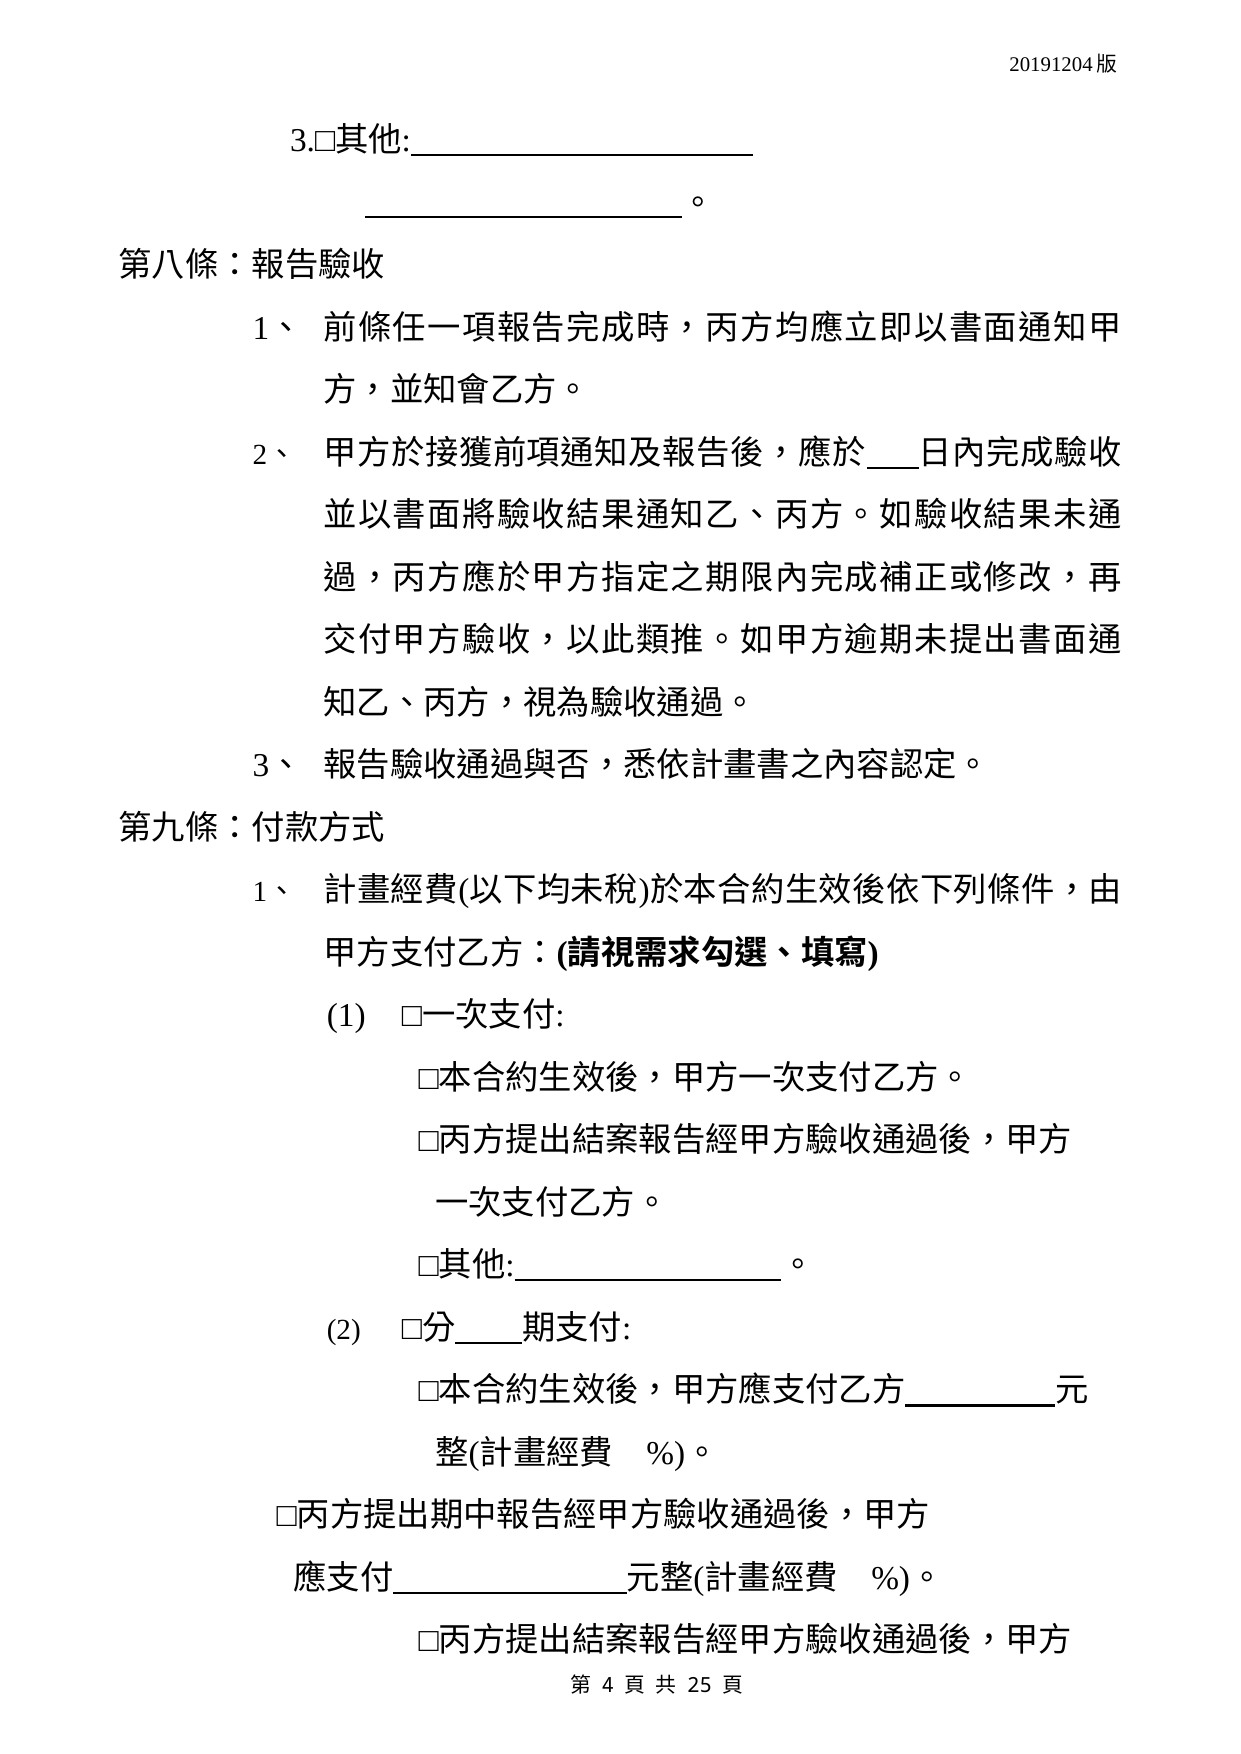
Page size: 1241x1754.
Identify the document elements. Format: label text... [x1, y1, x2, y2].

list □分 期支付: [327, 1283, 1122, 1346]
list 計畫經費(以下均未稅)於本合約生效後依下列條件，由甲方支付乙方：(請視需求勾選、填寫) [252, 846, 1122, 971]
text 。 [273, 158, 1122, 221]
list 報告驗收通過與否，悉依計畫書之內容認定。 [252, 721, 1122, 783]
text 第九條：付款方式 [118, 783, 1122, 846]
text 應支付 元整(計畫經費 %)。 [118, 1533, 1122, 1596]
text 3.□其他: [273, 96, 1122, 158]
list 甲方於接獲前項通知及報告後，應於 日內完成驗收並以書面將驗收結果通知乙、丙方。如驗收結果未通過，丙方應於甲方指定之期限內完成補正或修改，再交付甲方驗收，以此類推。如甲方逾期未提出書面通知乙、丙方，視為驗收通過。 [252, 408, 1122, 721]
text 整(計畫經費 %)。 [402, 1408, 1122, 1471]
list 前條任一項報告完成時，丙方均應立即以書面通知甲方，並知會乙方。 [252, 283, 1122, 408]
text □本合約生效後，甲方應支付乙方 元 [402, 1346, 1122, 1408]
text 第八條：報告驗收 [118, 221, 1122, 283]
text □其他: 。 [402, 1221, 1122, 1283]
list □一次支付: [327, 971, 1122, 1033]
text □本合約生效後，甲方一次支付乙方。 [402, 1033, 1122, 1096]
text □丙方提出結案報告經甲方驗收通過後，甲方 [402, 1596, 1122, 1658]
text □丙方提出期中報告經甲方驗收通過後，甲方 [118, 1471, 1122, 1533]
text □丙方提出結案報告經甲方驗收通過後，甲方 [402, 1096, 1122, 1158]
text 一次支付乙方。 [402, 1158, 1122, 1221]
